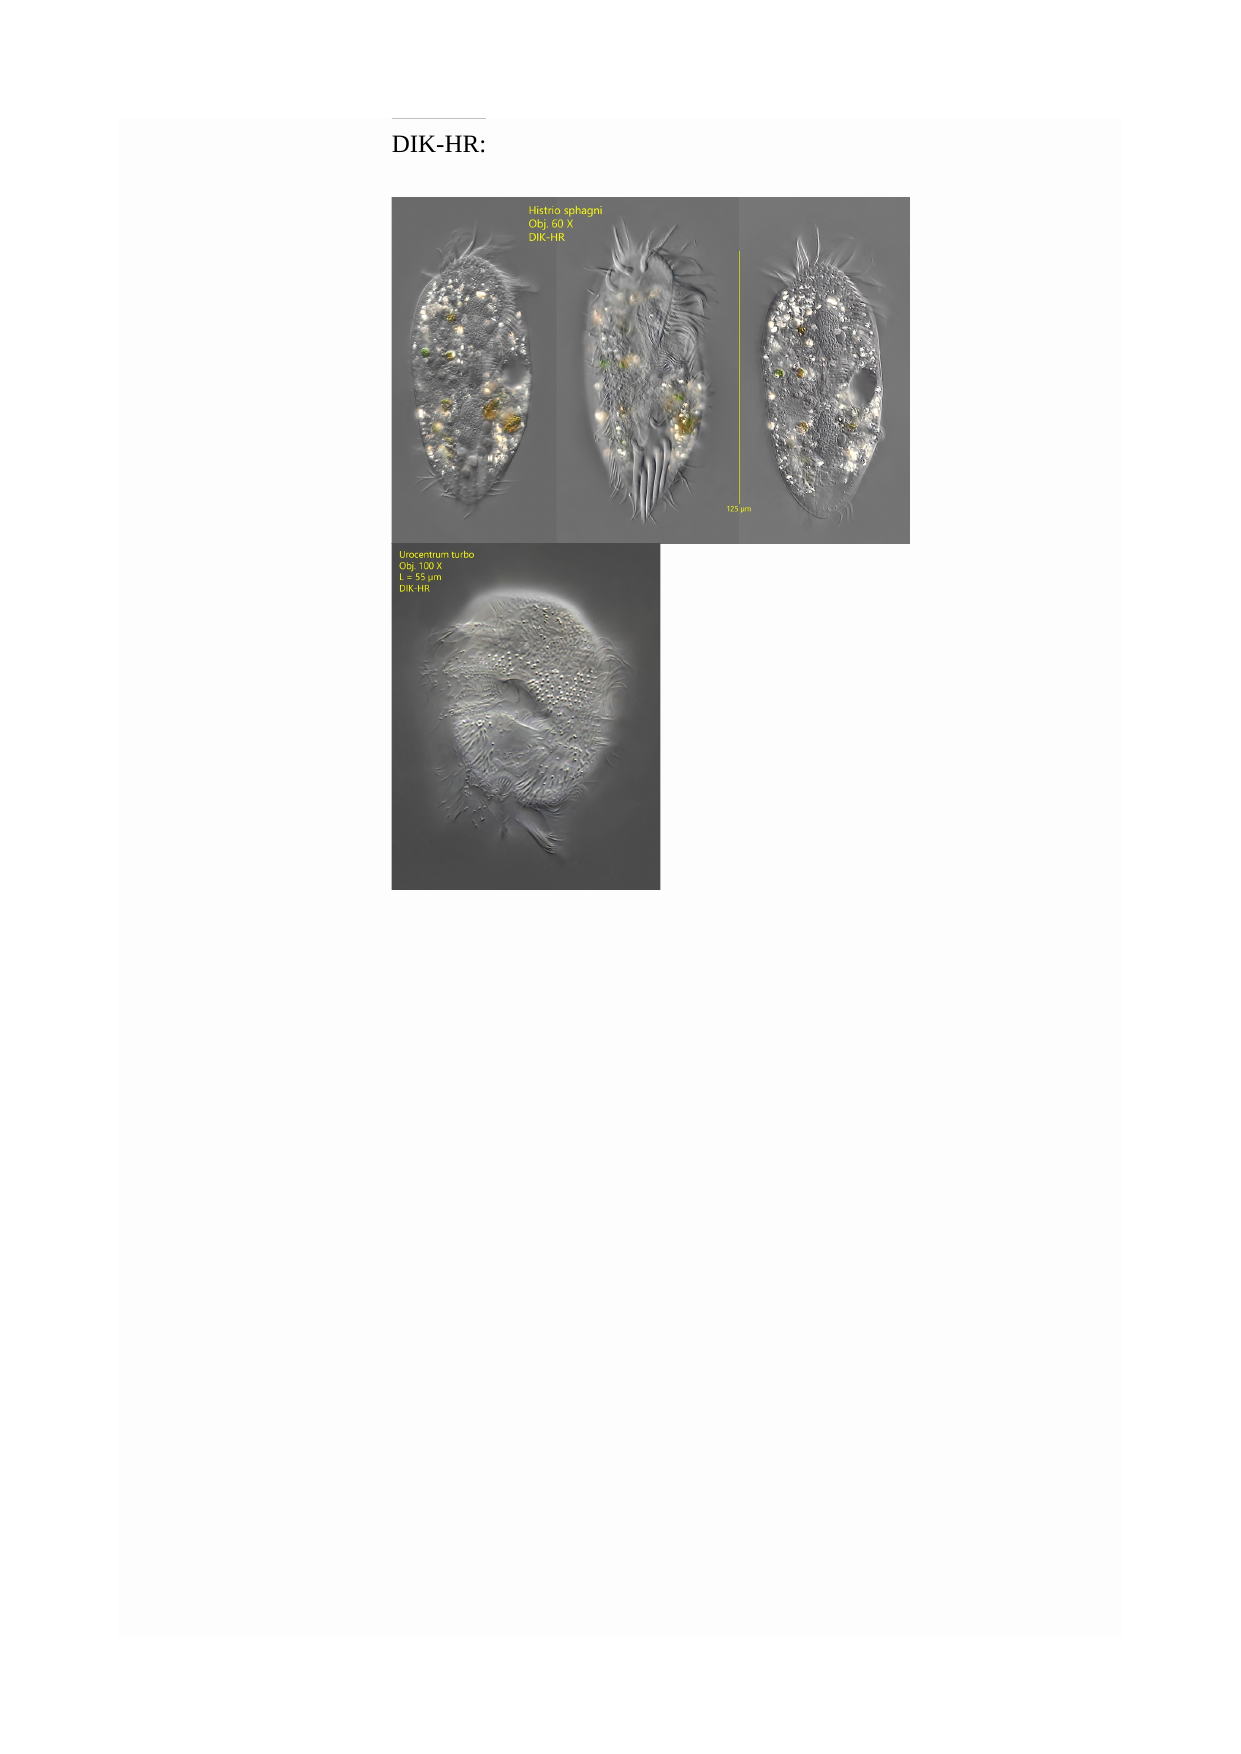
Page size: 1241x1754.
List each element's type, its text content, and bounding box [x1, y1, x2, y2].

text Liebes Forum, im Juli 2019 habe ich mein Mikroskop (ein Olympus BX 50) mit einer high resolution DIK (oder DIK-HR) Einrichtung aufgerüstet. Über die Fallstricke bis zur Realisierung und über meine Erfahrungen mit DIK-HR habe ich im Februar 2019 auf der ,,Kornrade" in Würzburg berichtet. Für alle Interessierten, die nicht dabei sein konnten oder den Vortrag nochmal sehen möchten, habe ich ihn "forumsgängig" überarbeitet. 1. Das Problem Viele Forumsmitglieder kennen mein Olympus BX 50, welches bei mir jetzt seit 26 Jahren im Dauereinsatz ist: Die ganzen Jahre habe ich mit folgener DIK Einrichtung gearbeitet: DIK Prismen 10X, 20 X, 40 X, 100 X DIK-Schieber Kondensor NA 0,9 So sieht diese DIK Einrichtung aus: Nun hatte ich ein Problem, welches mir zwar schon lange bewusst war, welches ich aber nun ändern wollte. Mit einem Kondensor mit einer Apertur von NA = 0,9 kann man nicht die Auflösung hochaperturiger Objektive nutzen. Dies betraf hauptsächlich mein 100X/1,3 Planfluorit Objektiv, welches ich praktisch ausschließlich nutze. Mein Kondensor NA 0,9 (Typenbezeichung BH2-UCD) ist mit einer abschraubbaren Toplinse ausgestattet: 2. Erster Lösungsansatz Daher war mein erster Lösungsansatz, einfach die Toplinse auszutauschen gegen eine mit NA = 1,4. Ich habe Olympus fast 1 Jahr bearbeitet, mir eine solche Toplinse zu verkaufen. Offensichtlich gibt es bei Olympus selber einem gewissen know how Verlust, denn nach einigen konträren Aussagen stellte sich heraus, dass es keine Toplinse NA 1,4 für meinen alten Kondensor BH2-UCD gibt und diese auch noch nie angeboten wurde. 3. Zweiter Lösungsansatz Daher musste ich einsehen, das ich um einen komplett neuen Kondensor mit NA 1,4 nicht herum kommen werde. Dieser Kondensor (Typenbezeichnung U-UCD8) ist als Gebrauchtware äußerst dünn gesät und es hat fast ein Jahr gedauert, bis ich das gute Stück mein Eigen nennen konnte: 4. Der DIK-Zoo Als der neue Kondensor endlich eintraf, habe ich ihn freudig sofort eingebaut und musste schnell feststellen, dass er mit meinen bisherigen DIK-Prismen und DIK-Schieber kein DIK Bild lieferte! Warum ist das so? Dies liegt darin begründet, dass DIK ein interferometrisches Verfahren ist, was bedeutet, dass es auf eine exakte Aufsplittung und Zusammenführung zweier Teilstrahlen geht. Im folgenden schematischen DIK Strahlengang ist dies visualisiert: Die im kondensorseitigen DIK Prisma aufgespaltenen Lichtstrahlen müssen parallel durch das Objekt geführt werden (wo sie eine Phasenverschiebung erfahren) um dann wieder im objektivseitigen DIK-Prisma (dem DIK-Schieber) zusammengeführt zu werden, so dass es zur Interferenz zwischen den Teilstrahlen kommen kann. Wenn das nicht gegeben ist, ergibt sich auch keine Kontrastierung. Um DIK mit meinen neuen, hochaperturigen Kondensor realisieren zu können, benötigte ich also eine komplett neue DIK Einrichtung, mit Prismen, welche auf die Apertur NA 1,4 des Kondensors abgestimmt sind. Das Ganze entwickelte sich also zu einem kostenintensiven Unterfangen. Hinzu kam, dass ich bald erfahren musste, dass es von Olympus offensichtlich einen ganzen Zoo von DIK-Prismen gab und man sehr sorgfältig die korrekte Kombination zu seinen Kondensor und Objektiven heraussuchen muss. Dies wird auch dadurch erschwert, weil Olympus gleich drei verschiedene Arten von DIK auf den Markt gebracht hat: - ,,ordinary" DIK - ,,high contrast" DIK (DIK-HC) - ,,high resolution" DIK (DIK-HR) Um die richtige Kombination von DIK-Prismen und DIK-Schieber zu finden, muss man also für jedes einzelne Objektiv folgendes Schema beachten: Es stellte sich heraus, dass die DIK-Einrichtung für den ,,ordinary" DIK, wie ich ihn bereits hatte, für die Kondensorapertur NA 1,4 praktisch nicht zu bekommen war. Daher habe ich mal das DIK-HR ausprobiert. Ich hatte die Gelegenheit, eine DIK-HR Einrichtung für mein 100X/1,3 Objektiv für ein paar Tage zu testen. Die allerersten Versuche waren enttäuschend. Das Bild erschien im Vergleich zu meinem bisherigen ,,ordinary" DIK sehr flau und ,,milchig". Ich wollte schon alles wieder zurückschicken, als ich nochmal sehr sorgfältig an die Sache heran gegangen bin. Alles genau einstellen und vor allem eine sehr dünne Schichtdicke realisieren. Erst dann kam die ,,Erleuchtung", dass DIK-HR einem keinen Soforterfolg beschert, sondern man etwas frickeln muss. Man wird mit einem detailreichen und fein nuancierten Bildeindruck belohnt. Ich habe mich dann kurzerhand entschlossen, mir eine DIK-HR Einrichtung zuzulegen. Bis ich alle nötigen Komponenten zusammen hatte, hat es dann nochmal etwa 1 Jahr gedauert. Hier die vollständige DIK-HR Einrichtung für alle meine Objektive 10X, 20X, 40X, 60X und 100X: 5. Warum ist DIK-HR höher auflösend als DIK? Olympus wirbt damit, dass mit DIK-HR eine höhere Auflösung erreicht wird. Das ist eigentlich unverständlich, denn die Auflösung wird eigentlich durch die Beleuchtungsapertur und der Apertur des Objektives bestimmt. Um dass zu verstehen, muss man sich die Bildentstehung im DIK nochmal genau anschauen. Es handelt sich um ein interferometrisches Verfahren. Im kondensorseitigen Teil wird das einfallende Licht zunächst linear polarisiert und dass durch das kondensorseitige DIK-Prisma geschickt. Das DIK Prisma spaltet die beiden Teilstrahlen um den sogenannten Schwerwinkel oder Scherabstand auf. Mit diesem Abstand durchlaufen die Teilstrahlen die Optik des Kondensors und werden dabei parallelisiert. Danach durchlaufen sie das Objekt. Hier erfolgt, je nach Beschaffenheit des Objektes, eine Phasenverschiebung der beiden Teilstrahlen: Mit dieser Phasenverschiebung als ,,Information" aus dem Objekt gelangen die Teilstrahlen in das Objektiv und danach in den objektivseitige DIK Prisma, welche die beiden Teilstrahlen wieder vereinigt. Bei der Vereinigung interferieren sie und es entsteht elliptisch polarisiertes Licht und je nach Phasenverschiebung eine Amplitudenverstärkung (heller) und Amplitudenlöschung (dunkler). Dieses gelangt in den Analysator, welche Strahlen, die nicht interferiert haben (also im Fall, dass beide Teilstrahlen keine gegenseitige Phasenverschiebung erfahren) und weiterhin linear polarisiert sind, zu 50 % löscht. Diese 50% Löschung bewirkt den grauen Untergrund im DIK Verfahren. Hier das Schema des objektivseitigen DIK Strahlenganges: Ein Phasenobjekt wird also im DIK nur dann kontrastiert, wenn die beiden Teilstrahlen, welches das Phasenobjekt durchlaufen, unterwegs eine Phasendifferenz erfahren. Keine Phasendifferenz, kein Kontrast. Jetzt muss man unterscheiden, zwischen der Auflösung des Objektives und der Kontrastierung der Aufgelösten Strukturen. Betrachten wir ein Phasenobjekt mir sehr feinen, enorm kontrastschwachen Strukturen. Wir betrachten es mit einem PlanApo 100X/1,4 Objektiv. Man darf erwarten, dass dieses Objektiv alle Strukturen in diesem Präparat auflöst, aber wir erkennen sie kaum, weil es ein reines Phasenobjekt ist. Wir installieren eine DIK Ausrüstung. Nehmen wir an, der Scherabstand der Teilstrahlen, den das kondensorseitige DIK Prisma erzeugt, sehr groß wäre (z.B. 50 µm), dann würden diese beiden Teilstrahlen das Objekt mit 50 µm Abstand durchlaufen. Nehmen wir an, das Objekt waren eine flach gedrückte, sehr transparente Amöbe angefüllt mit Zellkernen, Vakuolen usw. Da die Teilstrahlen jeweils eine Wellenfront bilden, durchlaufen zwei Wellenfronten das Objekt: Diese Wellenfronten durchlaufen statistisch die gleiche Anzahl an Strukturen (Zellkerne, Vakuoeln usw.). Treten die beiden Teilstrahlen schließlich aus der Amöbe heraus, zeigen sie keine Phasendifferenz, weil beide ein statistisches Mittel von allem erlebt haben, was an Objekten in dem 50 µm Abstand liegt. Dies führt letztendlich dazu, dass das Objektiv die Strukturen zwar auflösen kann, aber diese nicht kontrasiert werden. Um dies zu erreichen, muss man den Scherabstand der Teilstrahlen verringern. Verringern wir ihn z.B. von 50 µm auf 0,5 µm dann erleben die Teilstrahlen (Teilwellen) auch bei fein verteilten Strukturen im Objekt (dies kann ein Phasengitter sein oder wie in meinem Beispiel die platt gedrückte Amöbe) unterschiedliches und damit eine Phasenverschiebung: Man kann es auch so ausdrücken, dass die Kontrastierung des Objektes der Auflösung des Objektives folgen muss. Und dies wird durch eine geringe Aufspaltung der Teilstrahlen im DIK Prisma erreicht. Verringert man diese, werden auch Strukturen an der Auflösungsgrenze des Objektives kontrastiert. Man kann diesen Effekt auch schematisch mit einem Bildverarbeitungsprogramm visualisieren. Ein Reliefeffekt entsteht, wenn man von einem Positiv ein Negativ generiert, diese gegeneinander leicht verschiebt und dann vereinigt. Die folgende Grafik hat mir freundlicher Weise Hubert Weber (alias ,,Lupus" in diesem Forum) erstellt und zur Verfügung gestellt. Die größere Verschiebung von Positiv zu Negativ wirkt wie die Vergrößerung des Scherabstandes der zwei Teilstrahlen. Mit Vergrößerung des Schwerabstandes nimmt der Kontrast zu (Kantenkontrast), die Auflösung der Strukturen nimmt jedoch ab: Die Hersteller von DIK Einrichtungen berechnen die Schwerwinkel der DIK-Prismen und damit die resultierenden Scherabstände der beiden Teilstrahlen so, dass sie an oder unter der Auflösungsgrenze des Objektives liegen, für das sie gerechnet wurden. In der folgenden Tabelle sind als Beispiel die Scherabstände der Olympus DIK, DIK-HR und DIK-HC Prismen für das 100X/1,3 Objektiv farbig markiert. Man sieht, dass der Scherabstand von DIK-HC zu DIK zu DIK-HR grob immer halbiert wird. Bei DIK-HR beträgt er nur noch 0,072 µm und liegt damit unterhalb des Auflösungsvermögens des Objektives: Dabei gibt es jedoch ein Problem! Je geringer die Aufspaltung der Teilstrahlen ist, umso geringer ist auch der Kontrast. Dies liegt darin begründet, dass eng benachbarte Teilstrahlen fast das Gleiche ,,erleben" und dadurch eine geringe Phasenverschiebung aufweisen, wogegen weiter entfernte Teilstrahlen eher unterschiedliche Bereiches des Objektes durchlaufen und dadurch eine größere Phasendifferenz erfahren und damit auch eine stärkere Kontrastierung ermöglichen. Insbesondere bei stark brechenden Körpern macht sich das bemerkbar. Solche Objekte haben im DIK-HC oder ,,ordinary" DIK einen so stark ausgeprägten schwarzen und einen hellen Rand, dass darin verborgene Strukturen nicht mehr erkannt werden können. Außerdem erzeugen hochbrechende Strukturen in größerer Schichtdicke (z.B. Reserveöle) ein Überstrahlen anderer Objekte durch die strahlend hellen Ränder (Kontrastkanten). 6. Wie sieht DIK-HR im Vergleich zu DIK aus? Wenn man das alles liest, kann man sich die reale Wirkung von DIK-HR kaum vorstellen und wie sieht DIK-HR im direkten Vergleich mit ,,ordinary" DIK aus? Daher habe ich im folgenden 3 Objekte gegenüber gestellt, welche mit dem 40X Objektiv mit ,,ordinary" DIK (= DIK) und DIK-HR aufgenommen wurden. Alle Bilder sind völlig unbearbeitet, wie sie von der Kamera kamen. Ich habe zur besseren Vergleichbarkeit nur jegliche Farbinformation gelöscht, da es hier nur um den Kontrast gehen soll. Ich bitte, die Bilder etwas länger zu betrachten, um sich die Unterschiede klar zu machen: Man kann recht deutlich erkennen, dass es bei DIK-HR praktisch keine pechschwarzen oder überstrahlten Ränder an hochbrechenden Objekten gibt. Dadurch sind Objekte nahe dieser Kontrastkanten wesentlich besser zu erkennen. Die DIK-HR Bilder wirken ,,ausgeglichener". Dies erkennt man besonders beim letzten Objekt, einem Rädertier (Cephalodella gigantea). Es gibt also folgende Vor- und Nachteile von DIK: Hier noch drei Beispiele von Tümpler-Objekten, aufgenommen mit DIK-HR: ZK = Zellkern PZ = parasitische Pilzzelle Wie ich schnell gemerkt habe, eignet sich DIK-HR besonders gut für das fotografieren von vergleichsweise dicken Objekten mit vielen hochbrechenden Anteilen. Ein typisches Beispiel für diese Art von Objekten sind Rädertiere. Mit DIK-HR kann man diese sehr ,,transparent" und ausgewogen darstellen. Ich habe einige Bespiele in der Rubrik ,,Mikrofotos" eingestellt: https://www.mikroskopie-forum.de/index.php?topic=37744.0 Ich hoffe, dass ich das Prinzip von high resolution DIK näher bringen konnte. Martin [392, 118, 1122, 890]
picture [391, 197, 910, 890]
